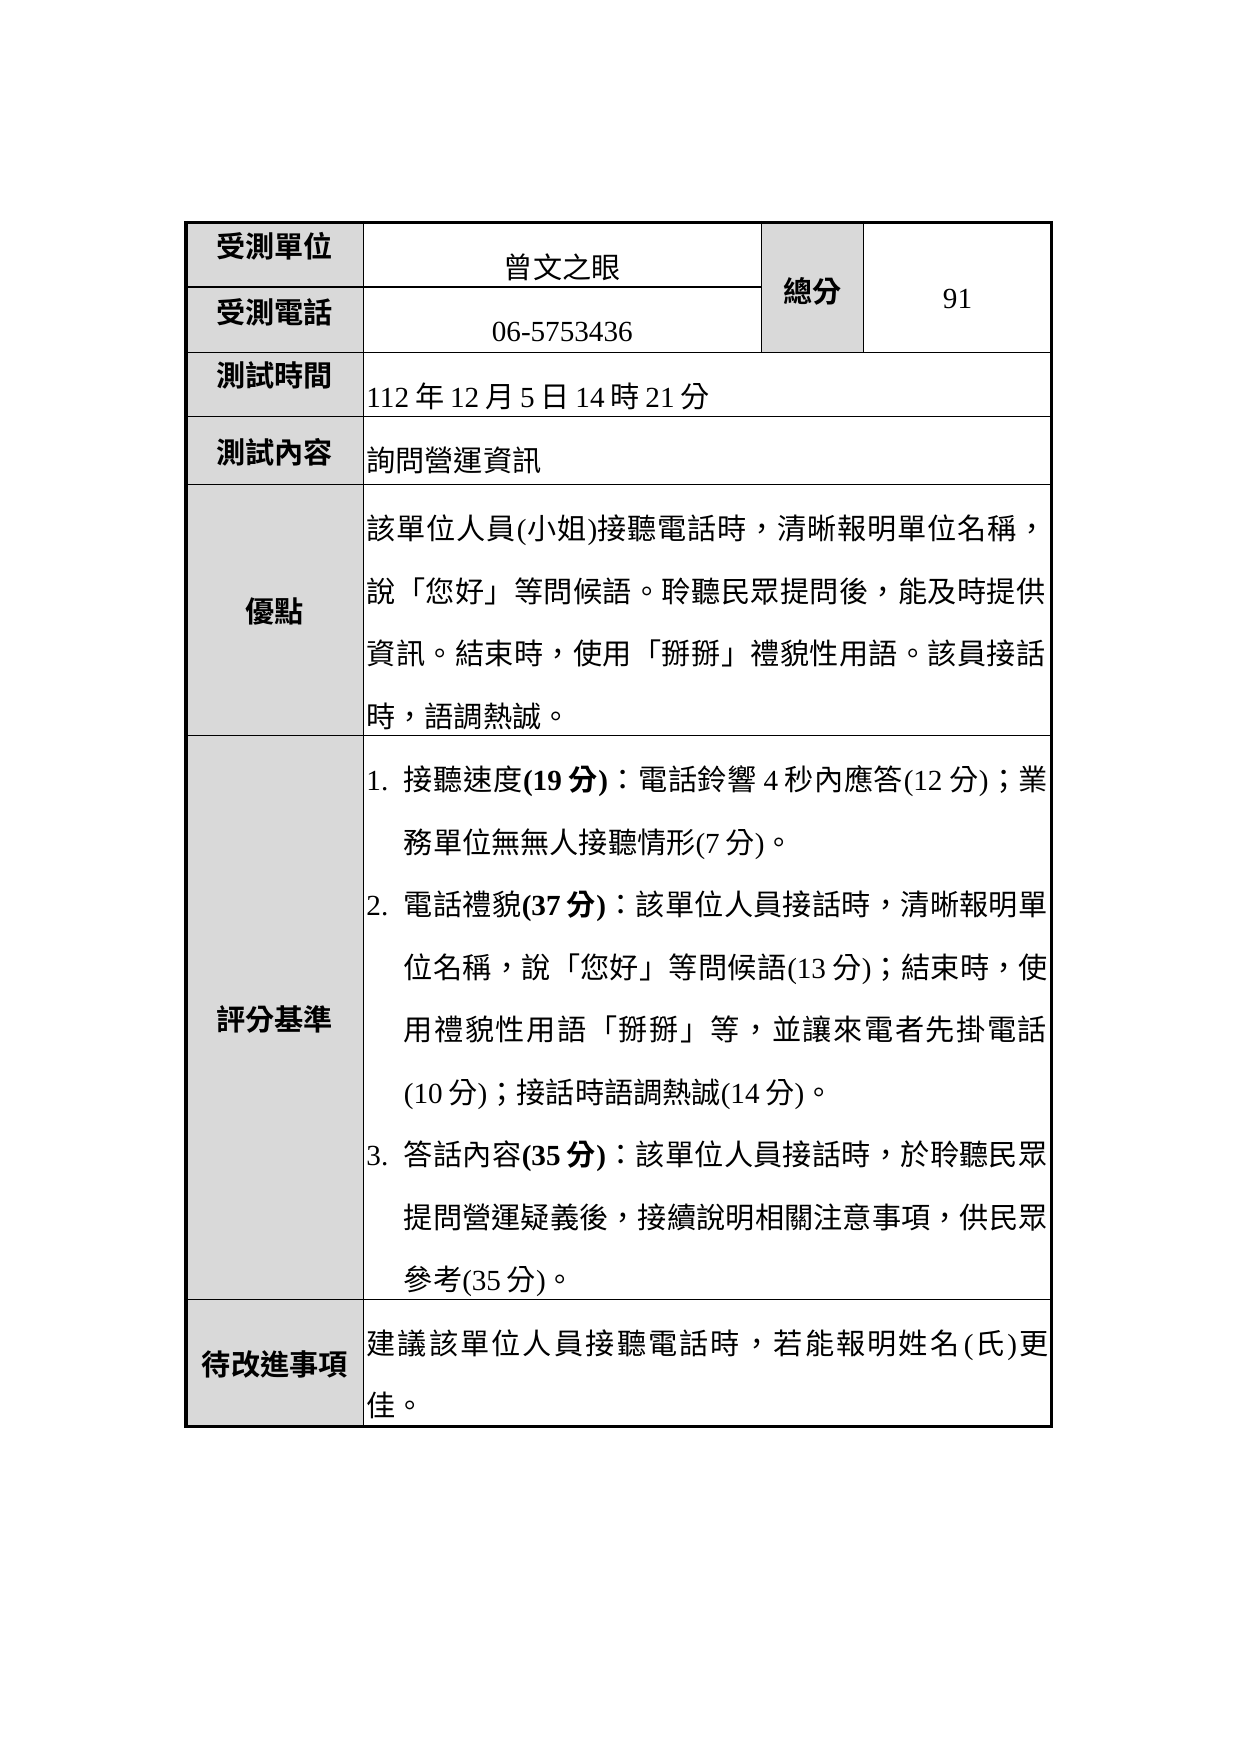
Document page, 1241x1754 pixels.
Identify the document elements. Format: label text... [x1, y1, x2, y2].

table_cell 該單位人員(小姐)接聽電話時，清晰報明單位名稱，說「您好」等問候語。聆聽民眾提問後，能及時提供資訊。結束時，使用「掰掰」禮貌性用語。該員接話時，語調熱誠。 [364, 485, 1050, 735]
table_cell 接聽速度(19分)：電話鈴響4秒內應答(12分)；業務單位無無人接聽情形(7分)。 電話禮貌(37分)：該單位人員接話時，清晰報明單位名稱，說「您好」等問候語(13分)；結束時，使用禮貌性用語「掰掰」等，並讓來電者先掛電話(10分)；接話時語調熱誠(14分)。 答話內容(35分)：該單位人員接話時，於聆聽民眾提問營運疑義後，接續說明相關注意事項，供民眾參考(35分)。 [364, 736, 1050, 1299]
table_cell 優點 [188, 485, 363, 735]
table_cell 詢問營運資訊 [364, 417, 1050, 484]
table_cell 評分基準 [188, 736, 363, 1299]
table_cell 測試時間 [188, 353, 363, 416]
table_header 受測單位 [188, 224, 363, 286]
table_cell 06-5753436 [364, 288, 761, 352]
table_header 曾文之眼 [364, 224, 761, 286]
table_cell 受測電話 [188, 288, 363, 352]
table_cell 待改進事項 [188, 1300, 363, 1425]
table_header 91 [864, 224, 1050, 352]
table_cell 112年12月5日14時21分 [364, 353, 1050, 416]
table_cell 測試內容 [188, 417, 363, 484]
table_header 總分 [762, 224, 863, 352]
table_cell 建議該單位人員接聽電話時，若能報明姓名(氏)更佳。 [364, 1300, 1050, 1425]
